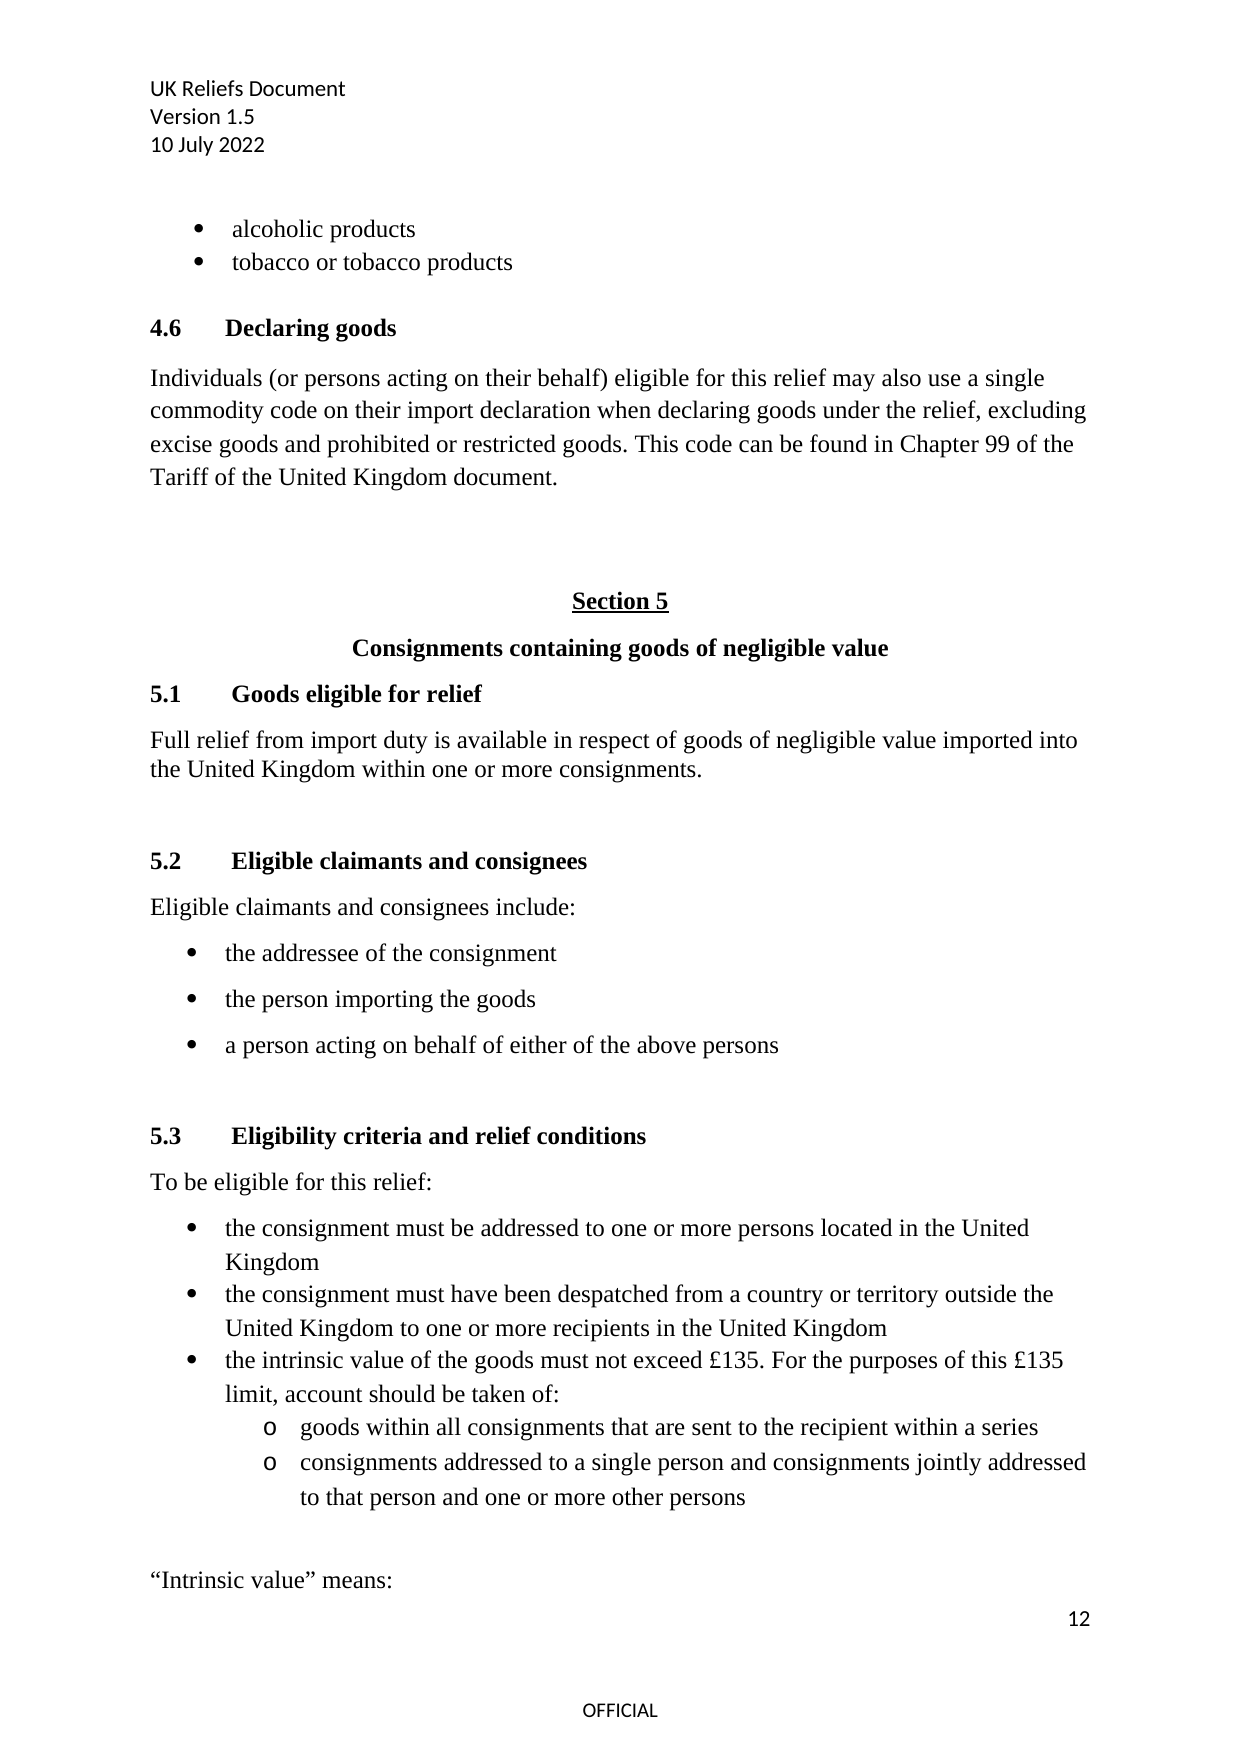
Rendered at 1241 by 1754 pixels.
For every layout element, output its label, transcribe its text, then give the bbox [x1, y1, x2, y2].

list a person acting on behalf of either of the above persons [187, 1030, 1090, 1058]
text To be eligible for this relief: [150, 1167, 1090, 1196]
text 4.6 Declaring goods [150, 313, 1090, 342]
text 5.1 Goods eligible for relief [150, 679, 1090, 708]
text Section 5 [150, 586, 1090, 615]
list the consignment must have been despatched from a country or territory outside the United Kingdom to one or more recipients in the United Kingdom [187, 1279, 1090, 1341]
list goods within all consignments that are sent to the recipient within a series [262, 1412, 1090, 1442]
text 5.2 Eligible claimants and consignees [150, 846, 1090, 875]
list the intrinsic value of the goods must not exceed £135. For the purposes of this £135 limit, account should be taken of: [187, 1346, 1090, 1407]
text Eligible claimants and consignees include: [150, 892, 1090, 921]
text Full relief from import duty is available in respect of goods of negligible value imported into the United Kingdom within one or more consignments. [150, 725, 1090, 783]
list the person importing the goods [187, 984, 1090, 1013]
text “Intrinsic value” means: [150, 1565, 1090, 1594]
list the addressee of the consignment [187, 938, 1090, 967]
list tobacco or tobacco products [194, 247, 1090, 276]
text 5.3 Eligibility criteria and relief conditions [150, 1121, 1090, 1150]
list consignments addressed to a single person and consignments jointly addressed to that person and one or more other persons [262, 1447, 1090, 1511]
list the consignment must be addressed to one or more persons located in the United Kingdom [187, 1213, 1090, 1275]
text Consignments containing goods of negligible value [150, 633, 1090, 661]
list alcoholic products [194, 214, 1090, 243]
text Individuals (or persons acting on their behalf) eligible for this relief may also use a single commodity code on their import declaration when declaring goods under the relief, excluding excise goods and prohibited or restricted goods. This code can be found in Chapter 99 of the Tariff of the United Kingdom document. [150, 363, 1090, 490]
